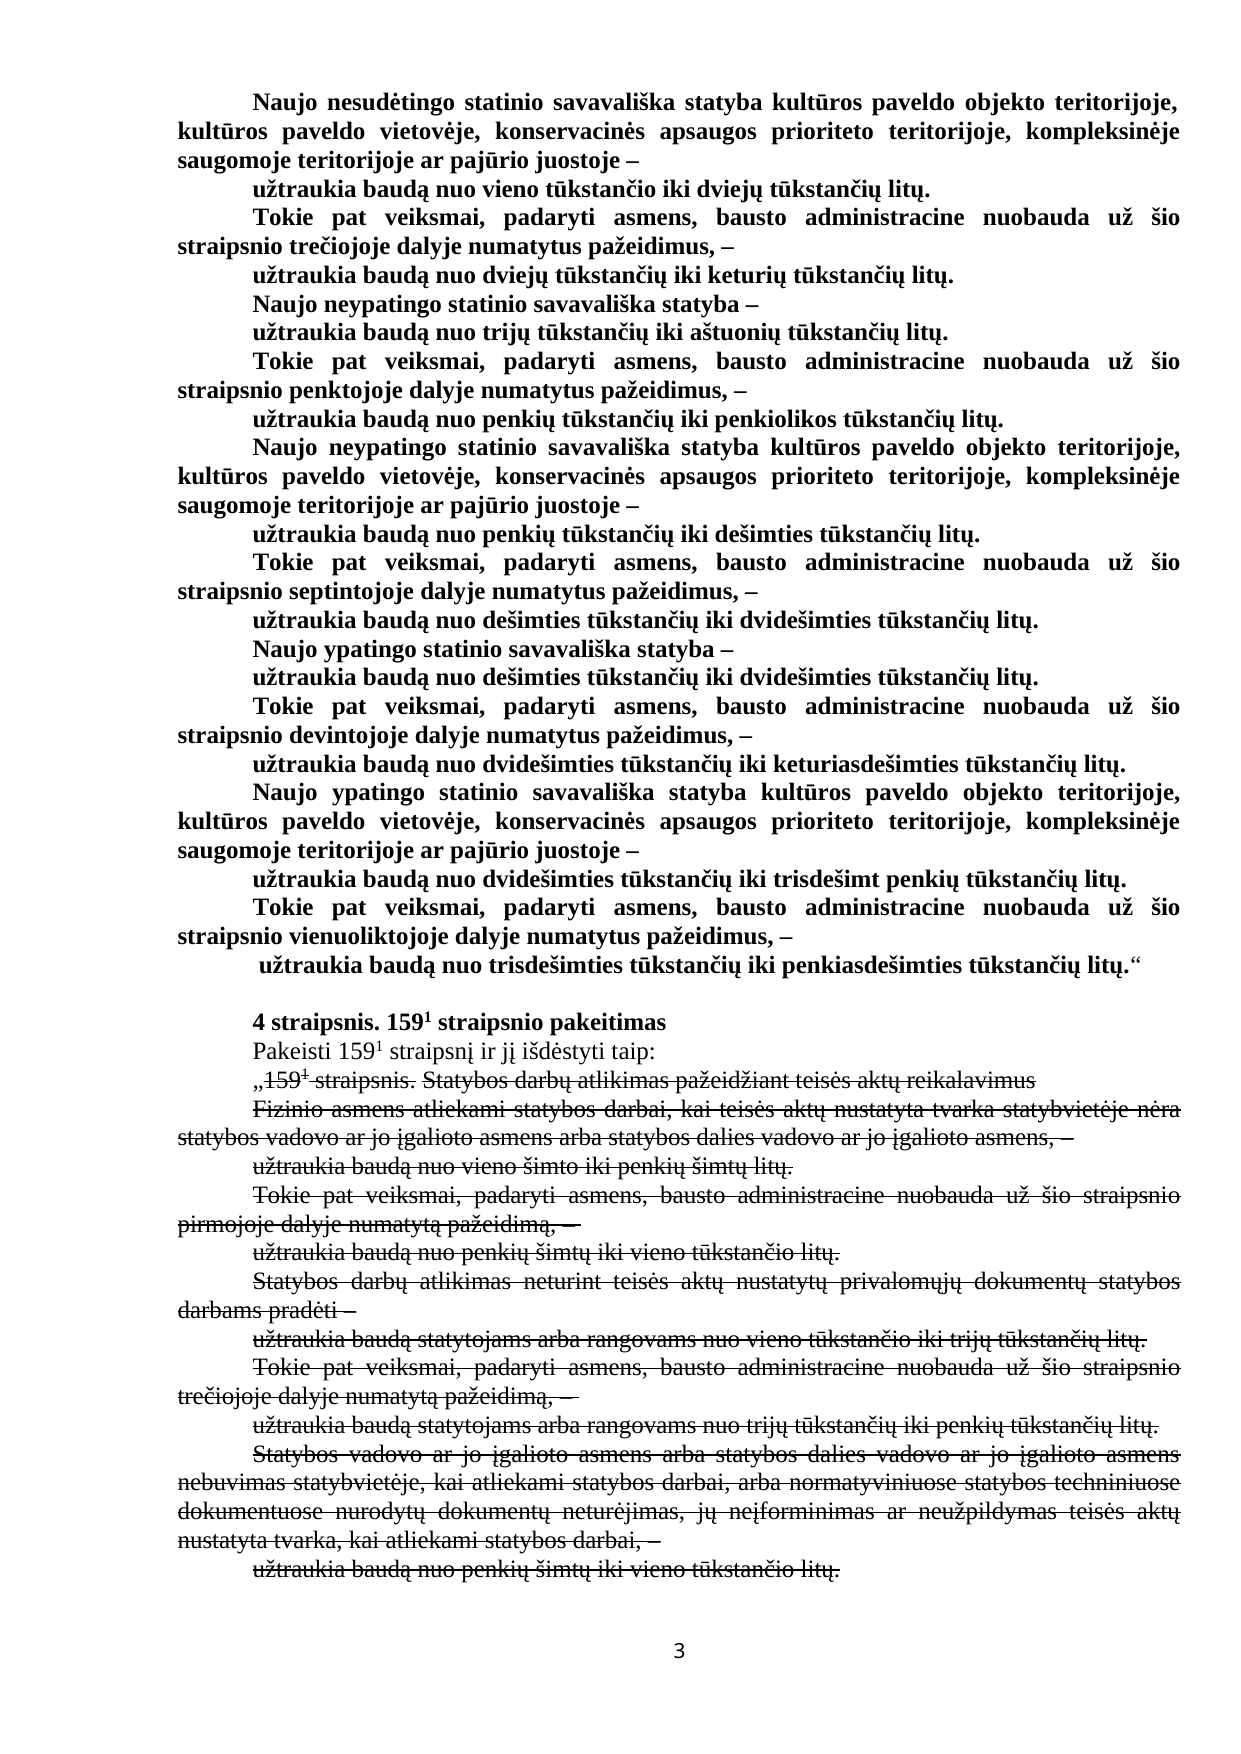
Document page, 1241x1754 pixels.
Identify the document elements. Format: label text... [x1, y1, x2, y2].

text užtraukia baudą statytojams arba rangovams nuo trijų tūkstančių iki penkių tūkstančių litų. [177, 1410, 1181, 1439]
text Naujo neypatingo statinio savavališka statyba – [177, 289, 1181, 317]
text Tokie pat veiksmai, padaryti asmens, bausto administracine nuobauda už šio straipsnio penktojoje dalyje numatytus pažeidimus, – [177, 346, 1181, 404]
text užtraukia baudą nuo dviejų tūkstančių iki keturių tūkstančių litų. [177, 260, 1181, 289]
text „1591 straipsnis. Statybos darbų atlikimas pažeidžiant teisės aktų reikalavimus [177, 1065, 1181, 1094]
text Tokie pat veiksmai, padaryti asmens, bausto administracine nuobauda už šio straipsnio septintojoje dalyje numatytus pažeidimus, – [177, 547, 1181, 605]
text užtraukia baudą nuo dešimties tūkstančių iki dvidešimties tūkstančių litų. [177, 605, 1181, 634]
text užtraukia baudą nuo penkių šimtų iki vieno tūkstančio litų. [177, 1237, 1181, 1266]
text Tokie pat veiksmai, padaryti asmens, bausto administracine nuobauda už šio straipsnio trečiojoje dalyje numatytus pažeidimus, – [177, 202, 1181, 260]
text Statybos darbų atlikimas neturint teisės aktų nustatytų privalomųjų dokumentų statybos darbams pradėti – [177, 1266, 1181, 1324]
text užtraukia baudą nuo penkių tūkstančių iki dešimties tūkstančių litų. [177, 519, 1181, 547]
text užtraukia baudą statytojams arba rangovams nuo vieno tūkstančio iki trijų tūkstančių litų. [177, 1324, 1181, 1352]
text Tokie pat veiksmai, padaryti asmens, bausto administracine nuobauda už šio straipsnio trečiojoje dalyje numatytą pažeidimą, – [177, 1352, 1181, 1410]
text Naujo ypatingo statinio savavališka statyba – [177, 634, 1181, 662]
text 4 straipsnis. 1591 straipsnio pakeitimas [177, 1007, 1181, 1036]
text užtraukia baudą nuo penkių šimtų iki vieno tūkstančio litų. [177, 1554, 1181, 1582]
text Tokie pat veiksmai, padaryti asmens, bausto administracine nuobauda už šio straipsnio devintojoje dalyje numatytus pažeidimus, – [177, 691, 1181, 749]
text Naujo ypatingo statinio savavališka statyba kultūros paveldo objekto teritorijoje, kultūros paveldo vietovėje, konservacinės apsaugos prioriteto teritorijoje, kompleksinėje saugomoje teritorijoje ar pajūrio juostoje – [177, 777, 1181, 864]
text užtraukia baudą nuo trijų tūkstančių iki aštuonių tūkstančių litų. [177, 317, 1181, 346]
text užtraukia baudą nuo vieno tūkstančio iki dviejų tūkstančių litų. [177, 174, 1181, 202]
text Naujo nesudėtingo statinio savavališka statyba kultūros paveldo objekto teritorijoje, kultūros paveldo vietovėje, konservacinės apsaugos prioriteto teritorijoje, kompleksinėje saugomoje teritorijoje ar pajūrio juostoje – [177, 87, 1181, 174]
text užtraukia baudą nuo dvidešimties tūkstančių iki trisdešimt penkių tūkstančių litų. [177, 864, 1181, 892]
text Tokie pat veiksmai, padaryti asmens, bausto administracine nuobauda už šio straipsnio pirmojoje dalyje numatytą pažeidimą, – [177, 1180, 1181, 1237]
text užtraukia baudą nuo dvidešimties tūkstančių iki keturiasdešimties tūkstančių litų. [177, 749, 1181, 777]
text Tokie pat veiksmai, padaryti asmens, bausto administracine nuobauda už šio straipsnio vienuoliktojoje dalyje numatytus pažeidimus, – [177, 892, 1181, 950]
text Pakeisti 1591 straipsnį ir jį išdėstyti taip: [177, 1036, 1181, 1065]
text užtraukia baudą nuo penkių tūkstančių iki penkiolikos tūkstančių litų. [177, 404, 1181, 432]
text užtraukia baudą nuo dešimties tūkstančių iki dvidešimties tūkstančių litų. [177, 662, 1181, 691]
text Naujo neypatingo statinio savavališka statyba kultūros paveldo objekto teritorijoje, kultūros paveldo vietovėje, konservacinės apsaugos prioriteto teritorijoje, kompleksinėje saugomoje teritorijoje ar pajūrio juostoje – [177, 432, 1181, 519]
text Statybos vadovo ar jo įgalioto asmens arba statybos dalies vadovo ar jo įgalioto asmens nebuvimas statybvietėje, kai atliekami statybos darbai, arba normatyviniuose statybos techniniuose dokumentuose nurodytų dokumentų neturėjimas, jų neįforminimas ar neužpildymas teisės aktų nustatyta tvarka, kai atliekami statybos darbai, – [177, 1439, 1181, 1483]
text užtraukia baudą nuo trisdešimties tūkstančių iki penkiasdešimties tūkstančių litų.“ [177, 950, 1181, 979]
text Statybos vadovo ar jo įgalioto asmens arba statybos dalies vadovo ar jo įgalioto asmens nebuvimas statybvietėje, kai atliekami statybos darbai, arba normatyviniuose statybos techniniuose dokumentuose nurodytų dokumentų neturėjimas, jų neįforminimas ar neužpildymas teisės aktų nustatyta tvarka, kai atliekami statybos darbai, – [177, 1484, 1181, 1512]
text Fizinio asmens atliekami statybos darbai, kai teisės aktų nustatyta tvarka statybvietėje nėra statybos vadovo ar jo įgalioto asmens arba statybos dalies vadovo ar jo įgalioto asmens, – [177, 1094, 1181, 1151]
text užtraukia baudą nuo vieno šimto iki penkių šimtų litų. [177, 1151, 1181, 1180]
text Statybos vadovo ar jo įgalioto asmens arba statybos dalies vadovo ar jo įgalioto asmens nebuvimas statybvietėje, kai atliekami statybos darbai, arba normatyviniuose statybos techniniuose dokumentuose nurodytų dokumentų neturėjimas, jų neįforminimas ar neužpildymas teisės aktų nustatyta tvarka, kai atliekami statybos darbai, – [177, 1513, 1181, 1554]
